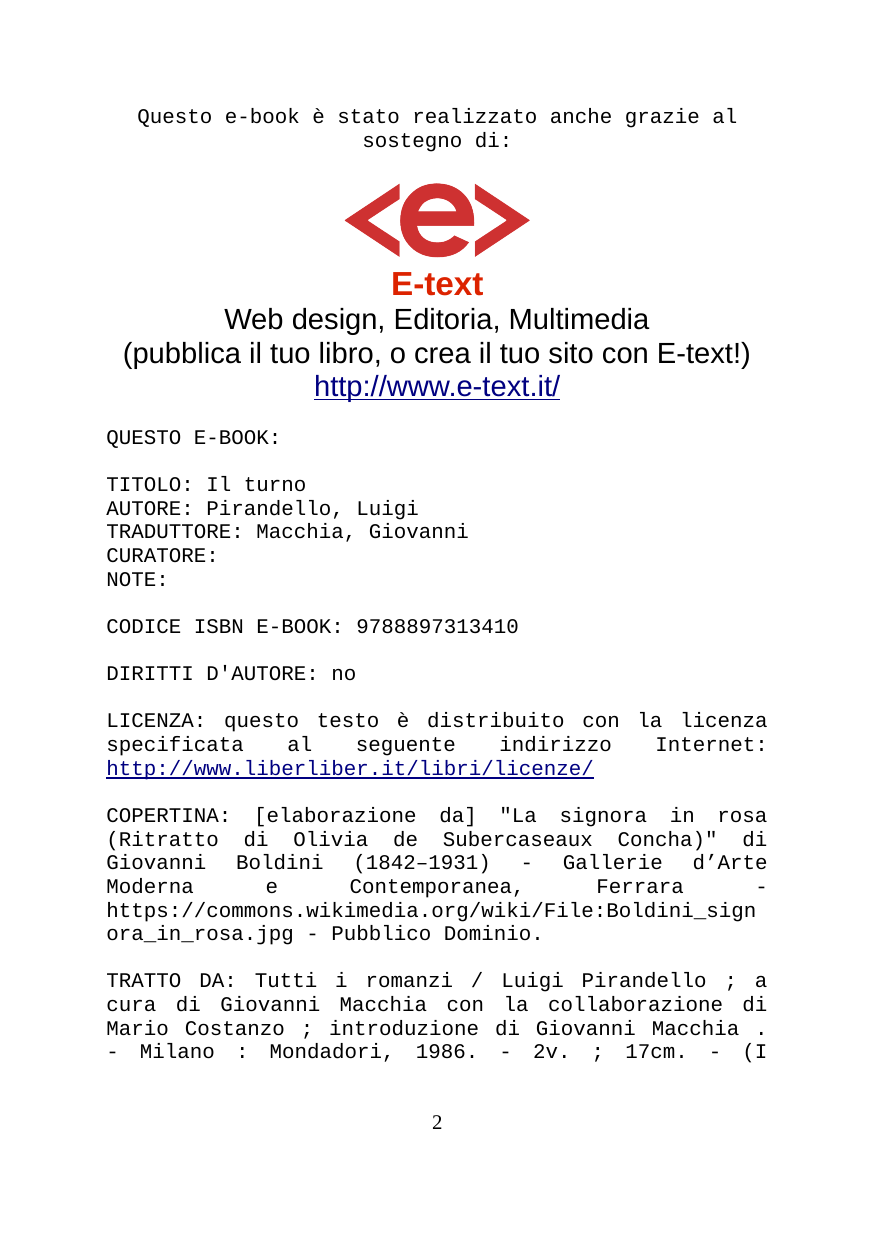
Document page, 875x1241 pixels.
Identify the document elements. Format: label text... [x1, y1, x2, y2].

text E-text [106, 264, 768, 302]
text CURATORE: [106, 545, 768, 568]
text COPERTINA: [elaborazione da] "La signora in rosa (Ritratto di Olivia de Subercaseaux Concha)" di Giovanni Boldini (1842–1931) - Gallerie d’Arte Moderna e Contemporanea, Ferrara - https://commons.wikimedia.org/wiki/File:Boldini_signora_in_rosa.jpg - Pubblico Dominio. [106, 805, 768, 947]
text Web design, Editoria, Multimedia [106, 302, 768, 336]
text Questo e-book è stato realizzato anche grazie al sostegno di: [106, 106, 768, 153]
text CODICE ISBN E-BOOK: 9788897313410 [106, 616, 768, 639]
text (pubblica il tuo libro, o crea il tuo sito con E-text!) [106, 336, 768, 369]
text LICENZA: questo testo è distribuito con la licenza specificata al seguente indirizzo Internet: http://www.liberliber.it/libri/licenze/ [106, 710, 768, 781]
text http://www.e-text.it/ [106, 369, 768, 403]
text AUTORE: Pirandello, Luigi [106, 498, 768, 521]
text TRADUTTORE: Macchia, Giovanni [106, 521, 768, 545]
picture [343, 183, 531, 258]
text TITOLO: Il turno [106, 474, 768, 498]
text QUESTO E-BOOK: [106, 427, 768, 450]
text DIRITTI D'AUTORE: no [106, 663, 768, 687]
text NOTE: [106, 568, 768, 592]
text TRATTO DA: Tutti i romanzi / Luigi Pirandello ; a cura di Giovanni Macchia con la collaborazione di Mario Costanzo ; introduzione di Giovanni Macchia . - Milano : Mondadori, 1986. - 2v. ; 17cm. - (I [106, 971, 768, 1065]
